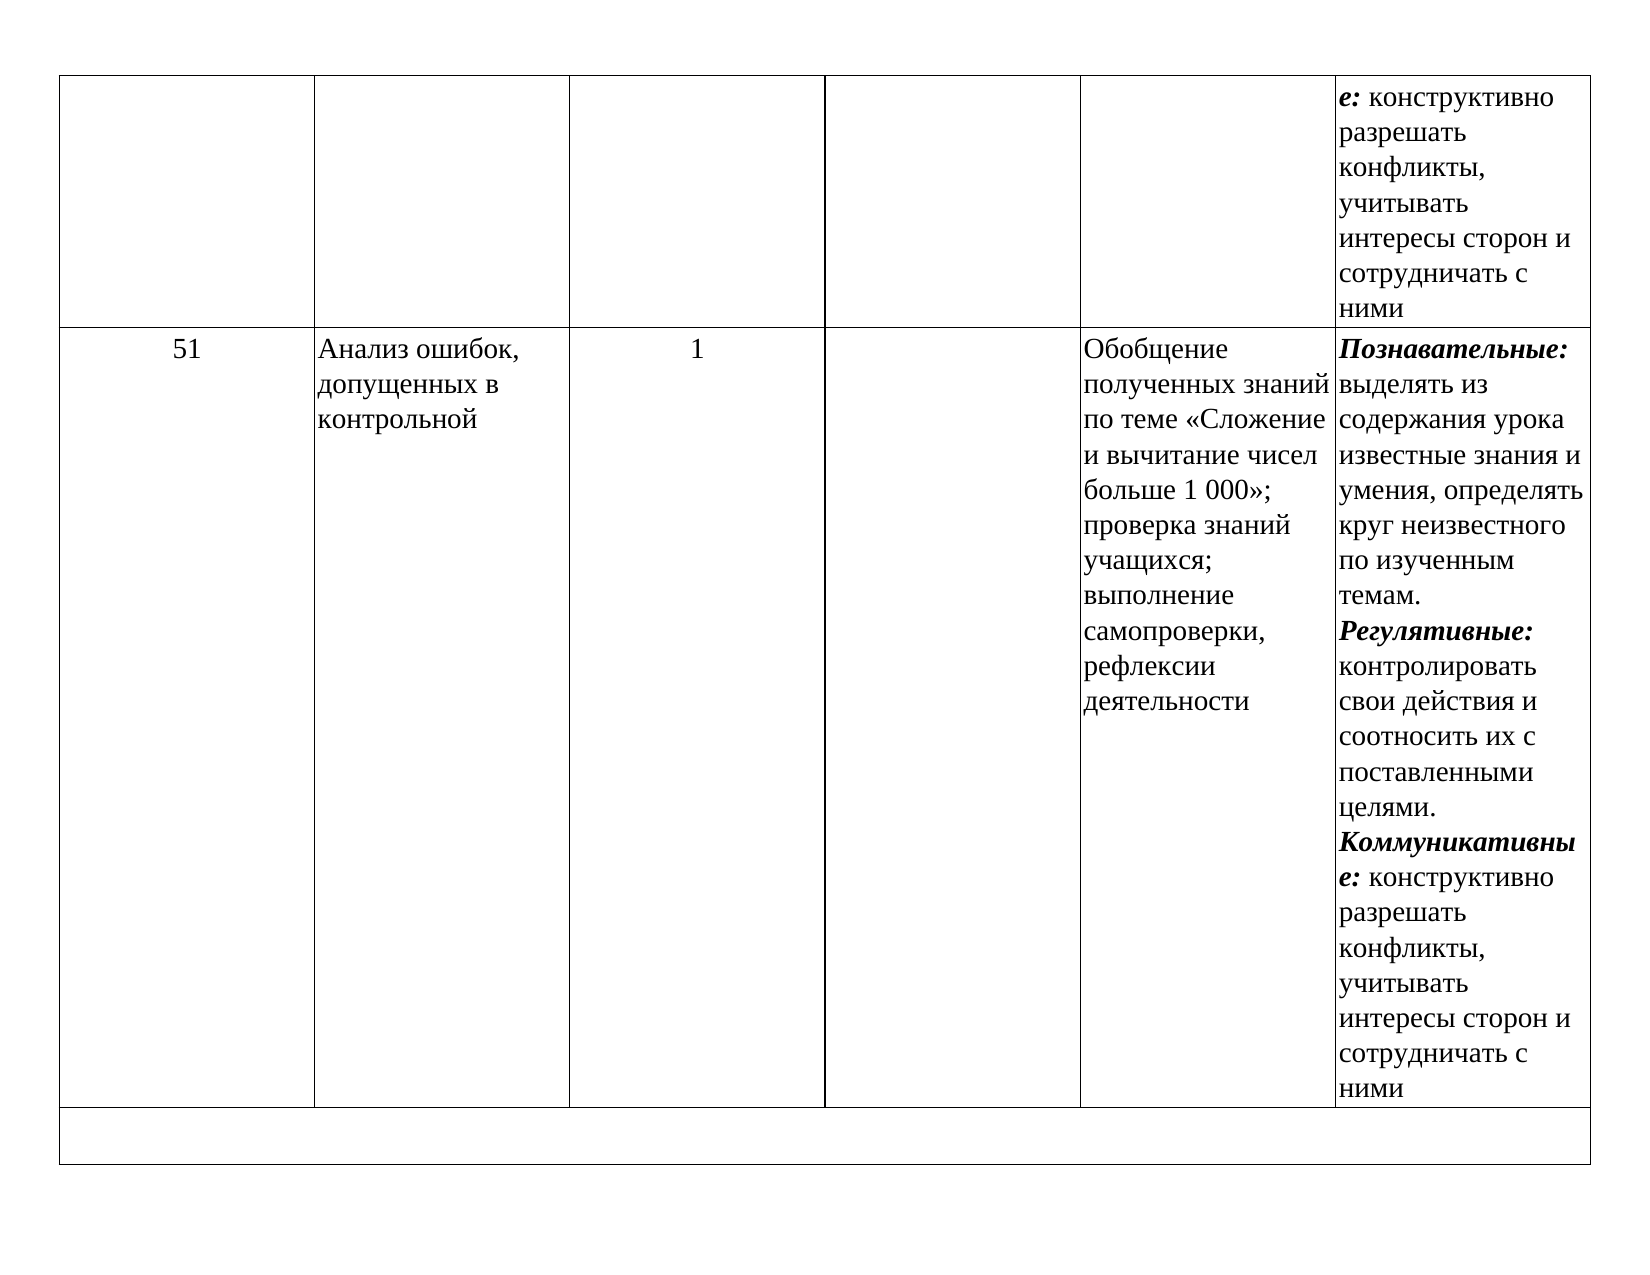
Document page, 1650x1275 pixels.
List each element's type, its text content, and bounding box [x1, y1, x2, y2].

table_cell [1081, 76, 1335, 327]
table_cell 51 [60, 328, 314, 1107]
table_cell Познавательные: выделять из содержания урока известные знания и умения, определять круг неизвестного по изученным темам. Регулятивные: контролировать свои действия и соотносить их с поставленными целями. Коммуникативные: конструктивно разрешать конфликты, учитывать интересы сторон и сотрудничать с ними [1336, 328, 1590, 1107]
table_cell е: конструктивно разрешать конфликты, учитывать интересы сторон и сотрудничать с ними [1336, 76, 1590, 327]
table_cell Анализ ошибок, допущенных в контрольной [315, 328, 569, 1107]
table_cell [826, 76, 1080, 327]
table_cell [570, 76, 824, 327]
table_cell 1 [570, 328, 824, 1107]
table_cell [60, 76, 314, 327]
table_cell [60, 1108, 1590, 1164]
table_cell Обобщение полученных знаний по теме «Сложение и вычитание чисел больше 1 000»; проверка знаний учащихся; выполнение самопроверки, рефлексии деятельности [1081, 328, 1335, 1107]
table_cell [826, 328, 1080, 1107]
table_cell [315, 76, 569, 327]
